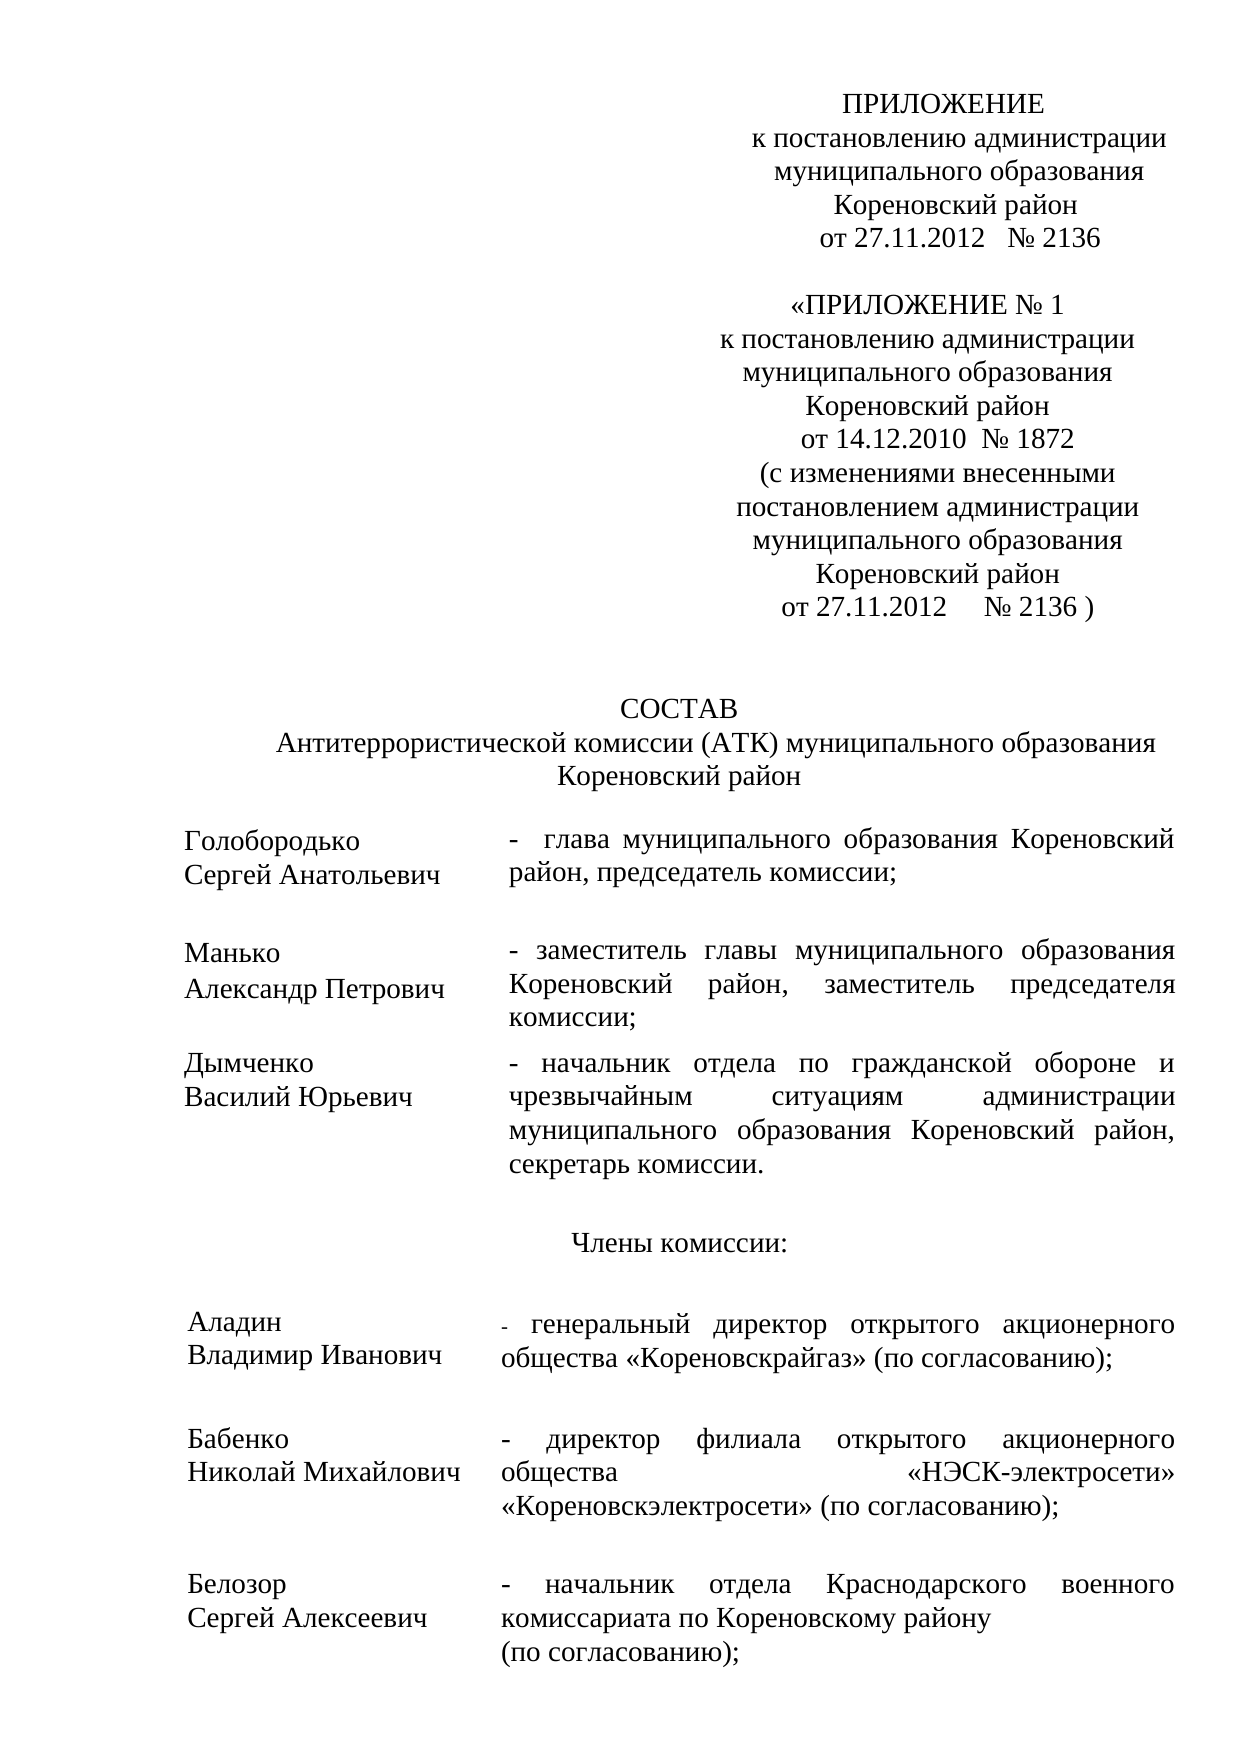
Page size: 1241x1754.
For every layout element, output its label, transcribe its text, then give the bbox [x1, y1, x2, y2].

table_cell Члены комиссии: [178, 1186, 1181, 1298]
text СОСТАВ [177, 691, 1181, 725]
table_header Голобородько Сергей Анатольевич [178, 816, 503, 927]
table_cell - начальник отдела Краснодарского военного комиссариата по Кореновскому району (по согласованию); [495, 1561, 1181, 1706]
text ПРИЛОЖЕНИЕ [842, 86, 1181, 120]
text к постановлению администрации [737, 120, 1181, 153]
table_header - генеральный директор открытого акционерного общества «Кореновскрайгаз» (по согласованию); [495, 1299, 1181, 1415]
text Антитеррористической комиссии (АТК) муниципального образования Кореновский район [177, 725, 1181, 792]
table_cell Манько Александр Петрович [178, 927, 503, 1039]
text от 14.12.2010 № 1872 [694, 422, 1181, 455]
text к постановлению администрации муниципального образования Кореновский район [674, 321, 1181, 422]
table_cell - заместитель главы муниципального образования Кореновский район, заместитель председателя комиссии; [503, 927, 1181, 1039]
table_cell Белозор Сергей Алексеевич [178, 1561, 495, 1706]
table_cell Бабенко Николай Михайлович [178, 1415, 495, 1561]
table_cell - начальник отдела по гражданской обороне и чрезвычайным ситуациям администрации муниципального образования Кореновский район, секретарь комиссии. [503, 1039, 1181, 1186]
table_cell - директор филиала открытого акционерного общества «НЭСК-электросети» «Кореновскэлектросети» (по согласованию); [495, 1415, 1181, 1561]
table_header Аладин Владимир Иванович [178, 1299, 495, 1415]
text Кореновский район [737, 187, 1181, 220]
table_cell Дымченко Василий Юрьевич [178, 1039, 503, 1186]
text муниципального образования [737, 153, 1181, 187]
text от 27.11.2012 № 2136 [177, 220, 1181, 254]
text «ПРИЛОЖЕНИЕ № 1 [674, 287, 1181, 321]
table_header - глава муниципального образования Кореновский район, председатель комиссии; [503, 816, 1181, 927]
text (с изменениями внесенными постановлением администрации муниципального образования Кореновский район [694, 455, 1181, 589]
text от 27.11.2012 № 2136 ) [694, 589, 1181, 623]
